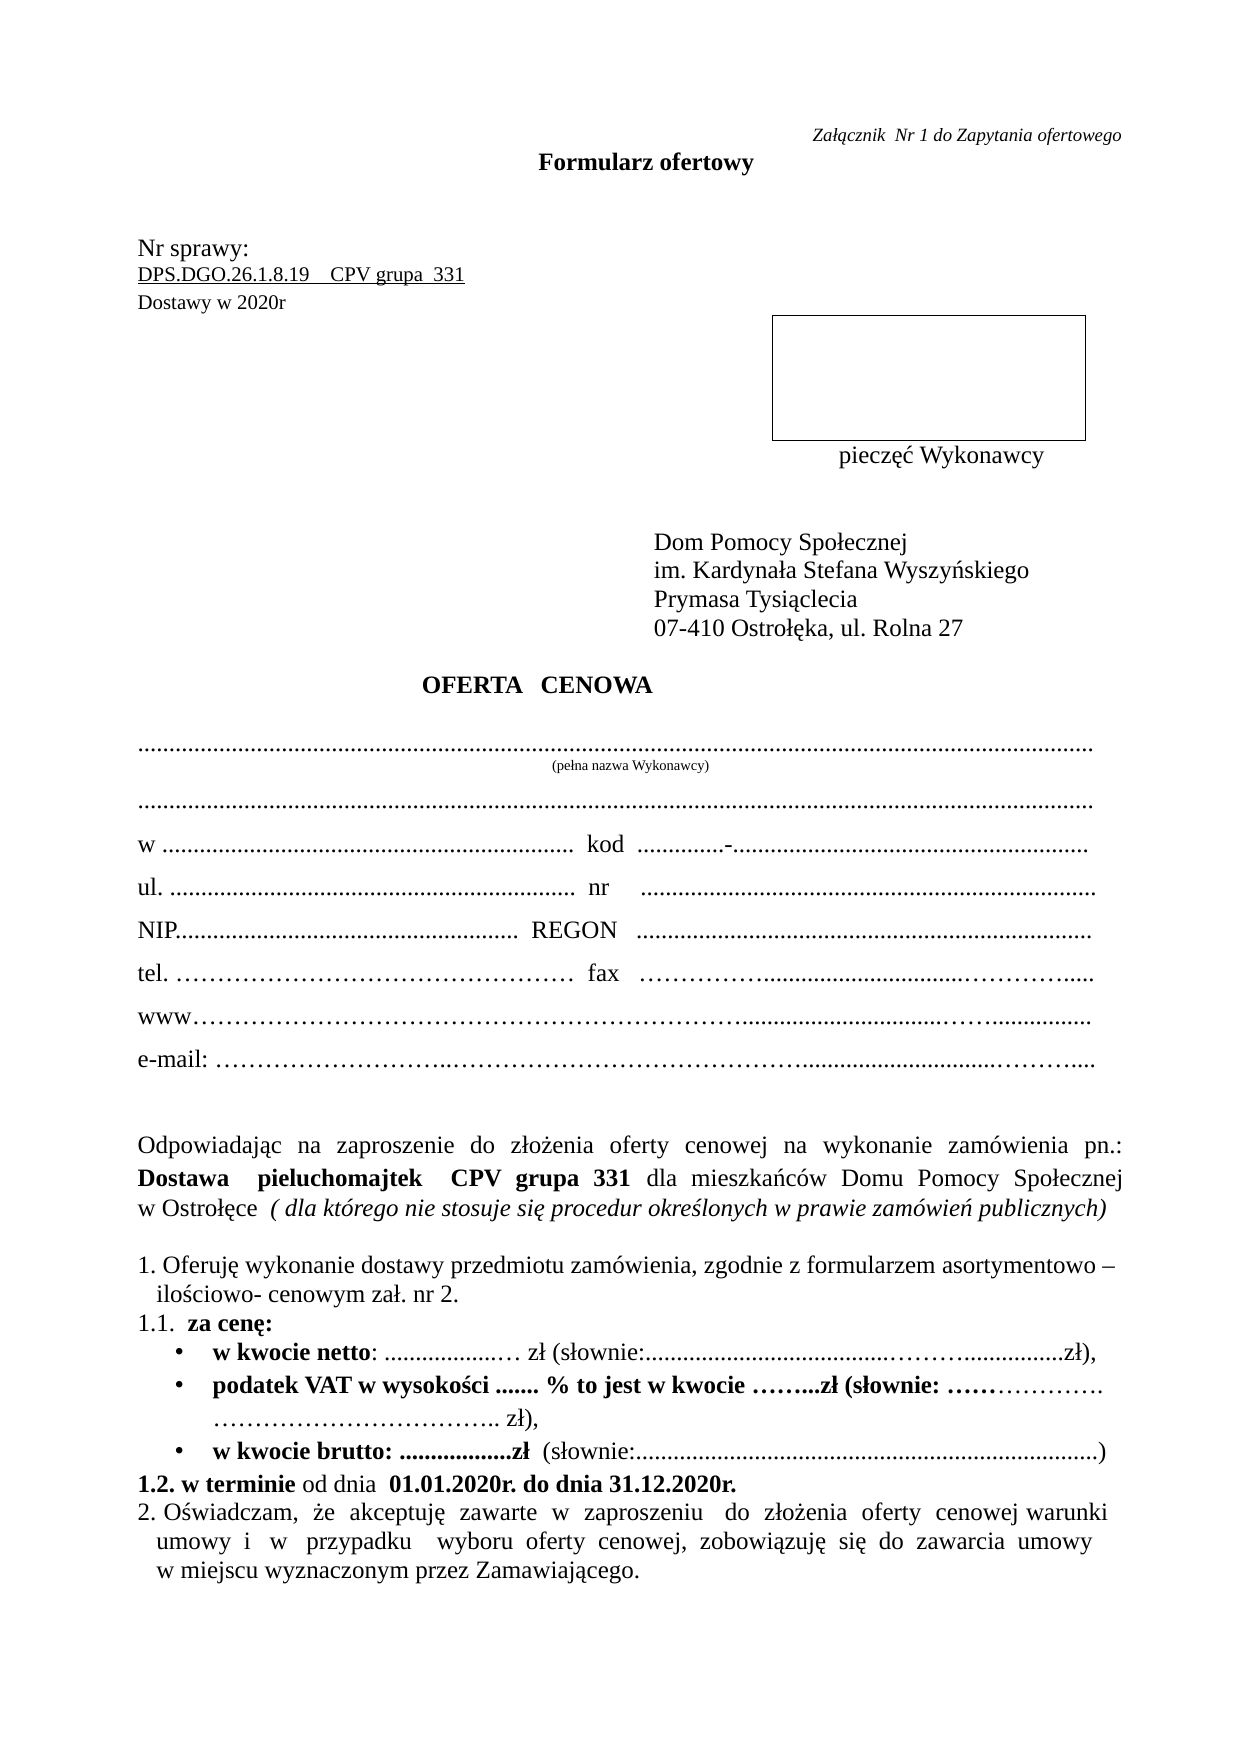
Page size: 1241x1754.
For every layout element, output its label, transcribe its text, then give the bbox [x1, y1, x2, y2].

text Nr sprawy: [137, 233, 1123, 262]
table_header [773, 316, 1085, 439]
text ......................................................................................................................................................... [137, 728, 1123, 757]
text Odpowiadając na zaproszenie do złożenia oferty cenowej na wykonanie zamówienia pn.: Dostawa pieluchomajtek CPV grupa 331 dla mieszkańców Domu Pomocy Społecznej w Ostrołęce ( dla którego nie stosuje się procedur określonych w prawie zamówień publicznych) [137, 1131, 1123, 1222]
text im. Kardynała Stefana Wyszyńskiego [654, 556, 1123, 584]
text Prymasa Tysiąclecia [580, 584, 1123, 613]
list podatek VAT w wysokości ....... % to jest w kwocie ……...zł (słownie: ………………. [175, 1370, 1123, 1398]
text w miejscu wyznaczonym przez Zamawiającego. [137, 1555, 1118, 1584]
text tel. ………………………………………… fax ……………................................…………..... [137, 958, 1123, 987]
text 07-410 Ostrołęka, ul. Rolna 27 [580, 613, 1123, 642]
text Dom Pomocy Społecznej [654, 527, 1123, 556]
text (pełna nazwa Wykonawcy) [137, 757, 1123, 786]
text DPS.DGO.26.1.8.19 CPV grupa 331 [137, 262, 1123, 286]
text Dostawy w 2020r [137, 286, 1123, 315]
text Załącznik Nr 1 do Zapytania ofertowego [137, 118, 1123, 147]
text www…………………………………………………………................................……................ [137, 1001, 1123, 1030]
text w .................................................................. kod ..............-......................................................... [137, 829, 1123, 857]
text ilościowo- cenowym zał. nr 2. [137, 1279, 1123, 1308]
text e-mail: ………………………..……………………………………...............................……….... [137, 1044, 1123, 1073]
text 2. Oświadczam, że akceptuję zawarte w zaproszeniu do złożenia oferty cenowej warunki umowy i w przypadku wyboru oferty cenowej, zobowiązuję się do zawarcia umowy [137, 1497, 1118, 1555]
text Formularz ofertowy [137, 147, 1123, 176]
text NIP....................................................... REGON ......................................................................... [137, 915, 1123, 944]
list w kwocie brutto: ..................zł (słownie:..........................................................................) [175, 1436, 1123, 1464]
text OFERTA CENOWA [137, 671, 1123, 699]
text ul. ................................................................. nr ......................................................................... [137, 872, 1123, 901]
list w kwocie netto: ..................… zł (słownie:.......................................………................zł), [175, 1337, 1123, 1365]
text ......................................................................................................................................................... [137, 786, 1123, 814]
text 1. Oferuję wykonanie dostawy przedmiotu zamówienia, zgodnie z formularzem asortymentowo – [137, 1250, 1123, 1279]
text 1.2. w terminie od dnia 01.01.2020r. do dnia 31.12.2020r. [137, 1469, 1123, 1497]
text 1.1. za cenę: [137, 1308, 1123, 1337]
text pieczęć Wykonawcy [727, 441, 1123, 469]
list …………………………….. zł), [175, 1403, 1123, 1431]
